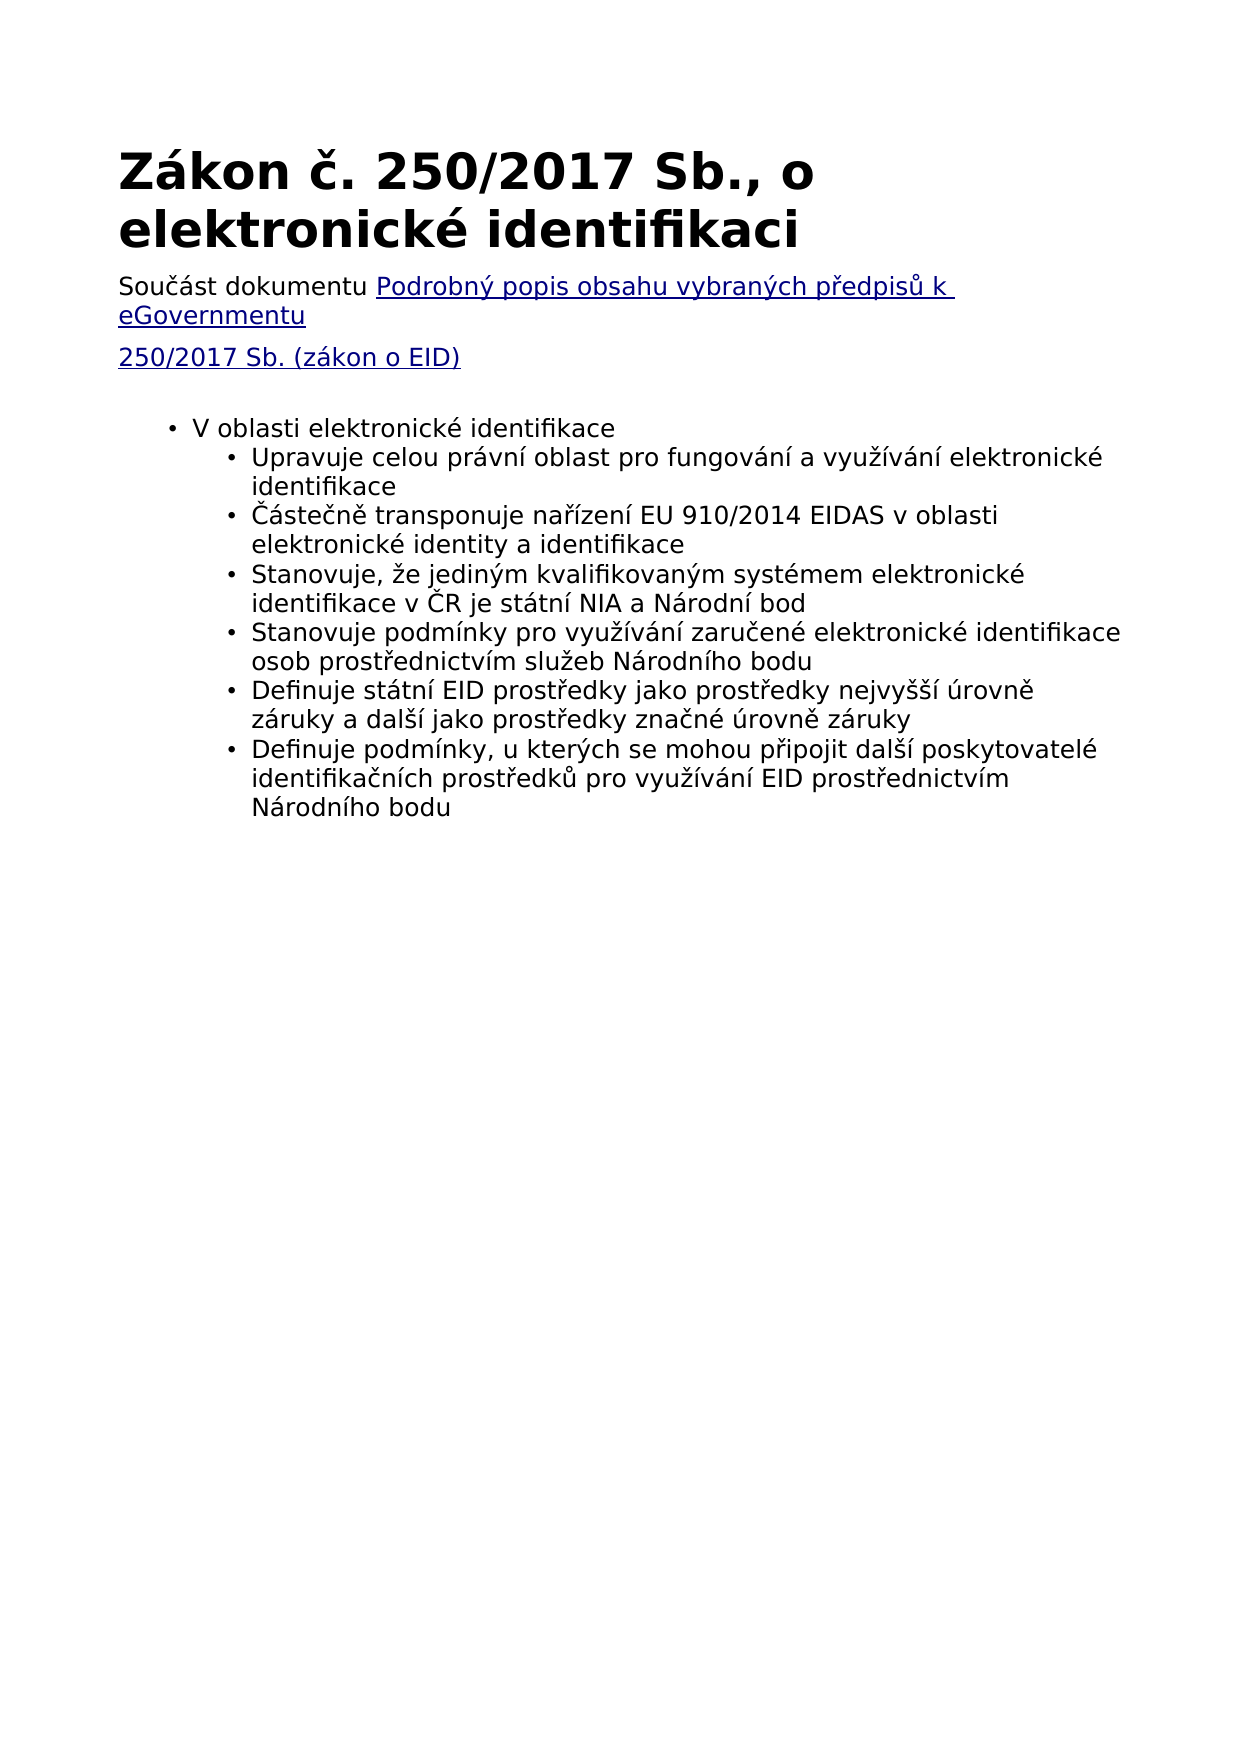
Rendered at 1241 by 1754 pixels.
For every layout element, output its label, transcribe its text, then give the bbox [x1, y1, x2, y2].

list Stanovuje podmínky pro využívání zaručené elektronické identifikace osob prostřednictvím služeb Národního bodu [236, 618, 1122, 677]
text Součást dokumentu Podrobný popis obsahu vybraných předpisů k eGovernmentu [118, 272, 1122, 330]
list Stanovuje, že jediným kvalifikovaným systémem elektronické identifikace v ČR je státní NIA a Národní bod [236, 560, 1122, 618]
list Definuje státní EID prostředky jako prostředky nejvyšší úrovně záruky a další jako prostředky značné úrovně záruky [236, 677, 1122, 735]
list V oblasti elektronické identifikace [177, 414, 1122, 443]
text 250/2017 Sb. (zákon o EID) [118, 343, 1122, 372]
list Upravuje celou právní oblast pro fungování a využívání elektronické identifikace [236, 443, 1122, 502]
list Definuje podmínky, u kterých se mohou připojit další poskytovatelé identifikačních prostředků pro využívání EID prostřednictvím Národního bodu [236, 735, 1122, 822]
list Částečně transponuje nařízení EU 910/2014 EIDAS v oblasti elektronické identity a identifikace [236, 502, 1122, 560]
subtitle Zákon č. 250/2017 Sb., o elektronické identifikaci [118, 143, 1122, 259]
